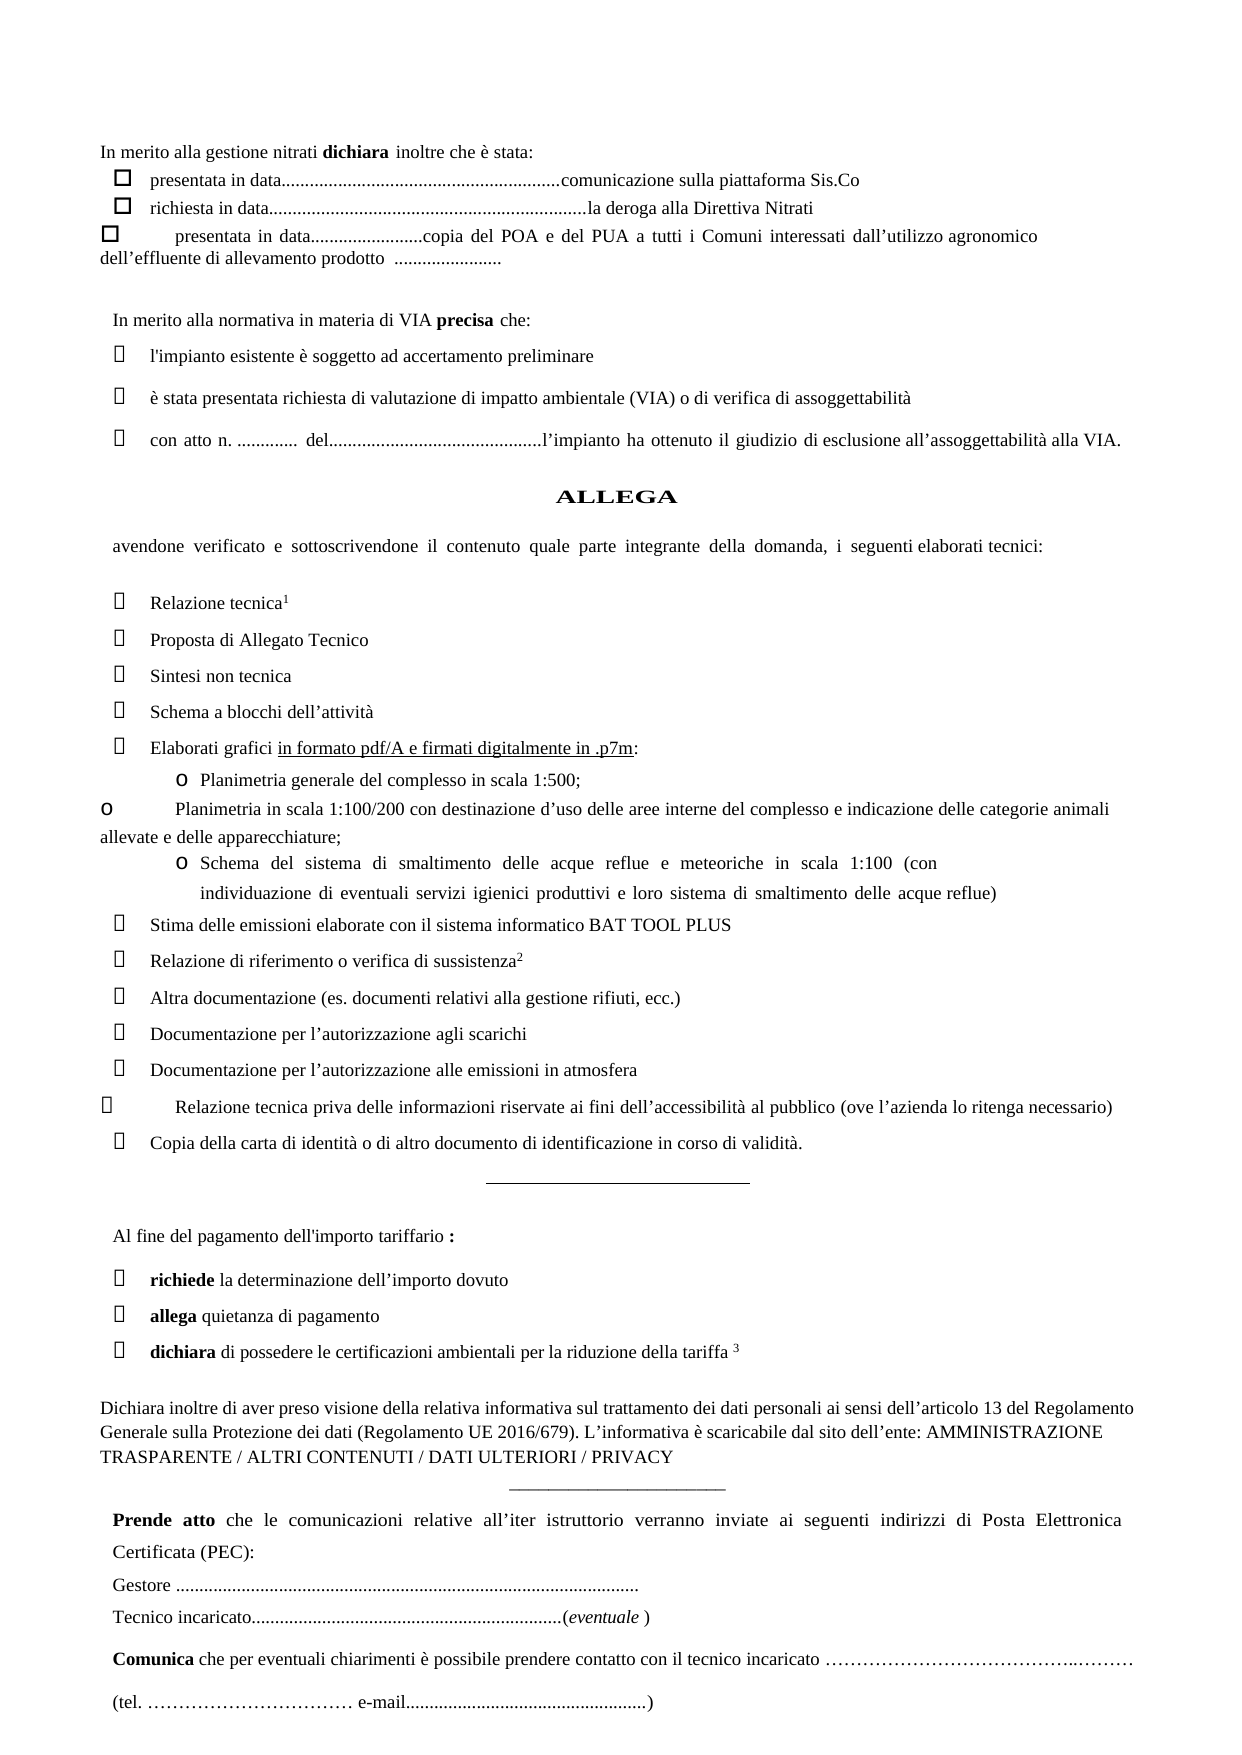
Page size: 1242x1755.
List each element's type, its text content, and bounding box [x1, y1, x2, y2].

list Altra documentazione (es. documenti relativi alla gestione rifiuti, ecc.) [112, 980, 1137, 1011]
list richiede la determinazione dell’importo dovuto [112, 1262, 1137, 1293]
list è stata presentata richiesta di valutazione di impatto ambientale (VIA) o di verifica di assoggettabilità [112, 380, 1137, 411]
list Documentazione per l’autorizzazione agli scarichi [112, 1016, 1137, 1047]
list dichiara di possedere le certificazioni ambientali per la riduzione della tariffa 3 [112, 1334, 1137, 1366]
list Proposta di Allegato Tecnico [112, 622, 1137, 653]
list Schema a blocchi dell’attività [112, 694, 1137, 725]
list Planimetria in scala 1:100/200 con destinazione d’uso delle aree interne del complesso e indicazione delle categorie animali allevate e delle apparecchiature; [100, 797, 1126, 847]
subtitle ALLEGA [548, 486, 685, 507]
list Stima delle emissioni elaborate con il sistema informatico BAT TOOL PLUS [112, 907, 1137, 938]
list presentata in data........................copia del POA e del PUA a tutti i Comuni interessati dall’utilizzo agronomico dell’effluente di allevamento prodotto ....................... [100, 225, 1120, 268]
list Copia della carta di identità o di altro documento di identificazione in corso di validità. [112, 1125, 1137, 1156]
text In merito alla normativa in materia di VIA precisa che: [112, 308, 1137, 330]
list con atto n. ............. del l’impianto ha ottenuto il giudizio di esclusione all’assoggettabilità alla VIA. [112, 422, 1137, 453]
list Sintesi non tecnica [112, 658, 1137, 689]
text In merito alla gestione nitrati dichiara inoltre che è stata: [100, 141, 1137, 163]
list Documentazione per l’autorizzazione alle emissioni in atmosfera [112, 1052, 1137, 1083]
text Al fine del pagamento dell'importo tariffario : [112, 1225, 1137, 1247]
text Dichiara inoltre di aver preso visione della relativa informativa sul trattamento dei dati personali ai sensi dell’articolo 13 del Regolamento Generale sulla Protezione dei dati (Regolamento UE 2016/679). L’informativa è scaricabile dal sito dell’ente: AMMINISTRAZIONE TRASPARENTE / ALTRI CONTENUTI / DATI ULTERIORI / PRIVACY [100, 1397, 1137, 1468]
text Gestore ................................................................................................... [112, 1574, 1137, 1595]
list Relazione tecnica1 [112, 585, 1137, 616]
list Relazione tecnica priva delle informazioni riservate ai fini dell’accessibilità al pubblico (ove l’azienda lo ritenga necessario) [100, 1089, 1122, 1120]
list presentata in data comunicazione sulla piattaforma Sis.Co [112, 169, 1137, 191]
text avendone verificato e sottoscrivendone il contenuto quale parte integrante della domanda, i seguenti elaborati tecnici: [112, 535, 1137, 557]
text Comunica che per eventuali chiarimenti è possibile prendere contatto con il tecnico incaricato …………………………………..……… [112, 1648, 1137, 1669]
text Prende atto che le comunicazioni relative all’iter istruttorio verranno inviate ai seguenti indirizzi di Posta Elettronica Certificata (PEC): [112, 1509, 1123, 1563]
list allega quietanza di pagamento [112, 1298, 1137, 1329]
text ______________________ [268, 1471, 966, 1492]
list richiesta in data la deroga alla Direttiva Nitrati [112, 197, 1137, 219]
text (tel. …………………………… e-mail ) [112, 1691, 1137, 1713]
list Planimetria generale del complesso in scala 1:500; [175, 767, 1137, 793]
text Tecnico incaricato (eventuale ) [112, 1606, 1137, 1628]
list Relazione di riferimento o verifica di sussistenza2 [112, 943, 1137, 974]
list Elaborati grafici in formato pdf/A e firmati digitalmente in .p7m: [112, 730, 1137, 761]
text individuazione di eventuali servizi igienici produttivi e loro sistema di smaltimento delle acque reflue) [200, 882, 1137, 903]
list l'impianto esistente è soggetto ad accertamento preliminare [112, 338, 1137, 370]
list Schema del sistema di smaltimento delle acque reflue e meteoriche in scala 1:100 (con [175, 851, 1137, 877]
